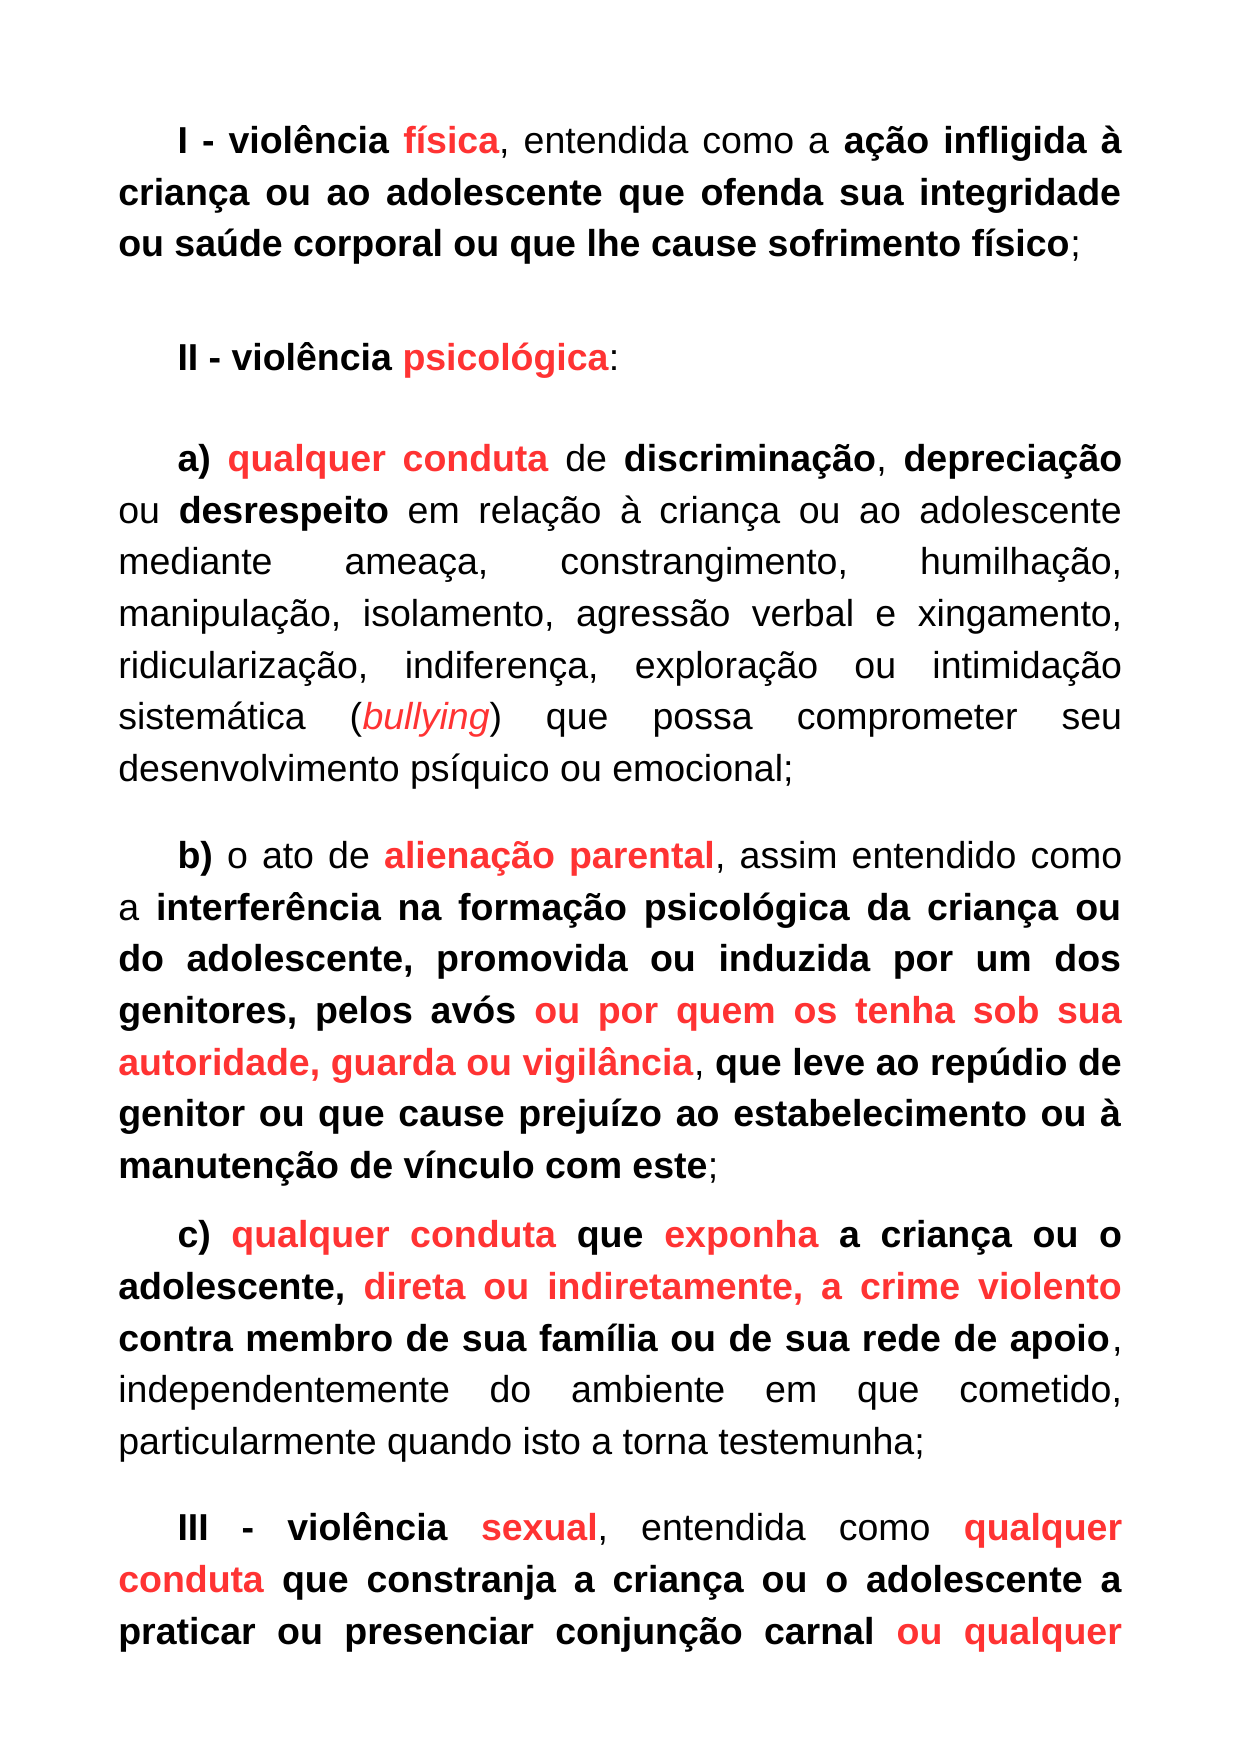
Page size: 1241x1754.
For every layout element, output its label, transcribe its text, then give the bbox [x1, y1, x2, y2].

text III - violência sexual, entendida como qualquer conduta que constranja a criança ou o adolescente a praticar ou presenciar conjunção carnal ou qualquer [118, 1506, 1122, 1652]
text II - violência psicológica: [118, 336, 1122, 379]
text c) qualquer conduta que exponha a criança ou o adolescente, direta ou indiretamente, a crime violento contra membro de sua família ou de sua rede de apoio, independentemente do ambiente em que cometido, particularmente quando isto a torna testemunha; [118, 1213, 1122, 1462]
text a) qualquer conduta de discriminação, depreciação ou desrespeito em relação à criança ou ao adolescente mediante ameaça, constrangimento, humilhação, manipulação, isolamento, agressão verbal e xingamento, ridicularização, indiferença, exploração ou intimidação sistemática (bullying) que possa comprometer seu desenvolvimento psíquico ou emocional; [118, 436, 1122, 789]
text b) o ato de alienação parental, assim entendido como a interferência na formação psicológica da criança ou do adolescente, promovida ou induzida por um dos genitores, pelos avós ou por quem os tenha sob sua autoridade, guarda ou vigilância, que leve ao repúdio de genitor ou que cause prejuízo ao estabelecimento ou à manutenção de vínculo com este; [118, 833, 1122, 1186]
text I - violência física, entendida como a ação infligida à criança ou ao adolescente que ofenda sua integridade ou saúde corporal ou que lhe cause sofrimento físico; [118, 118, 1122, 264]
